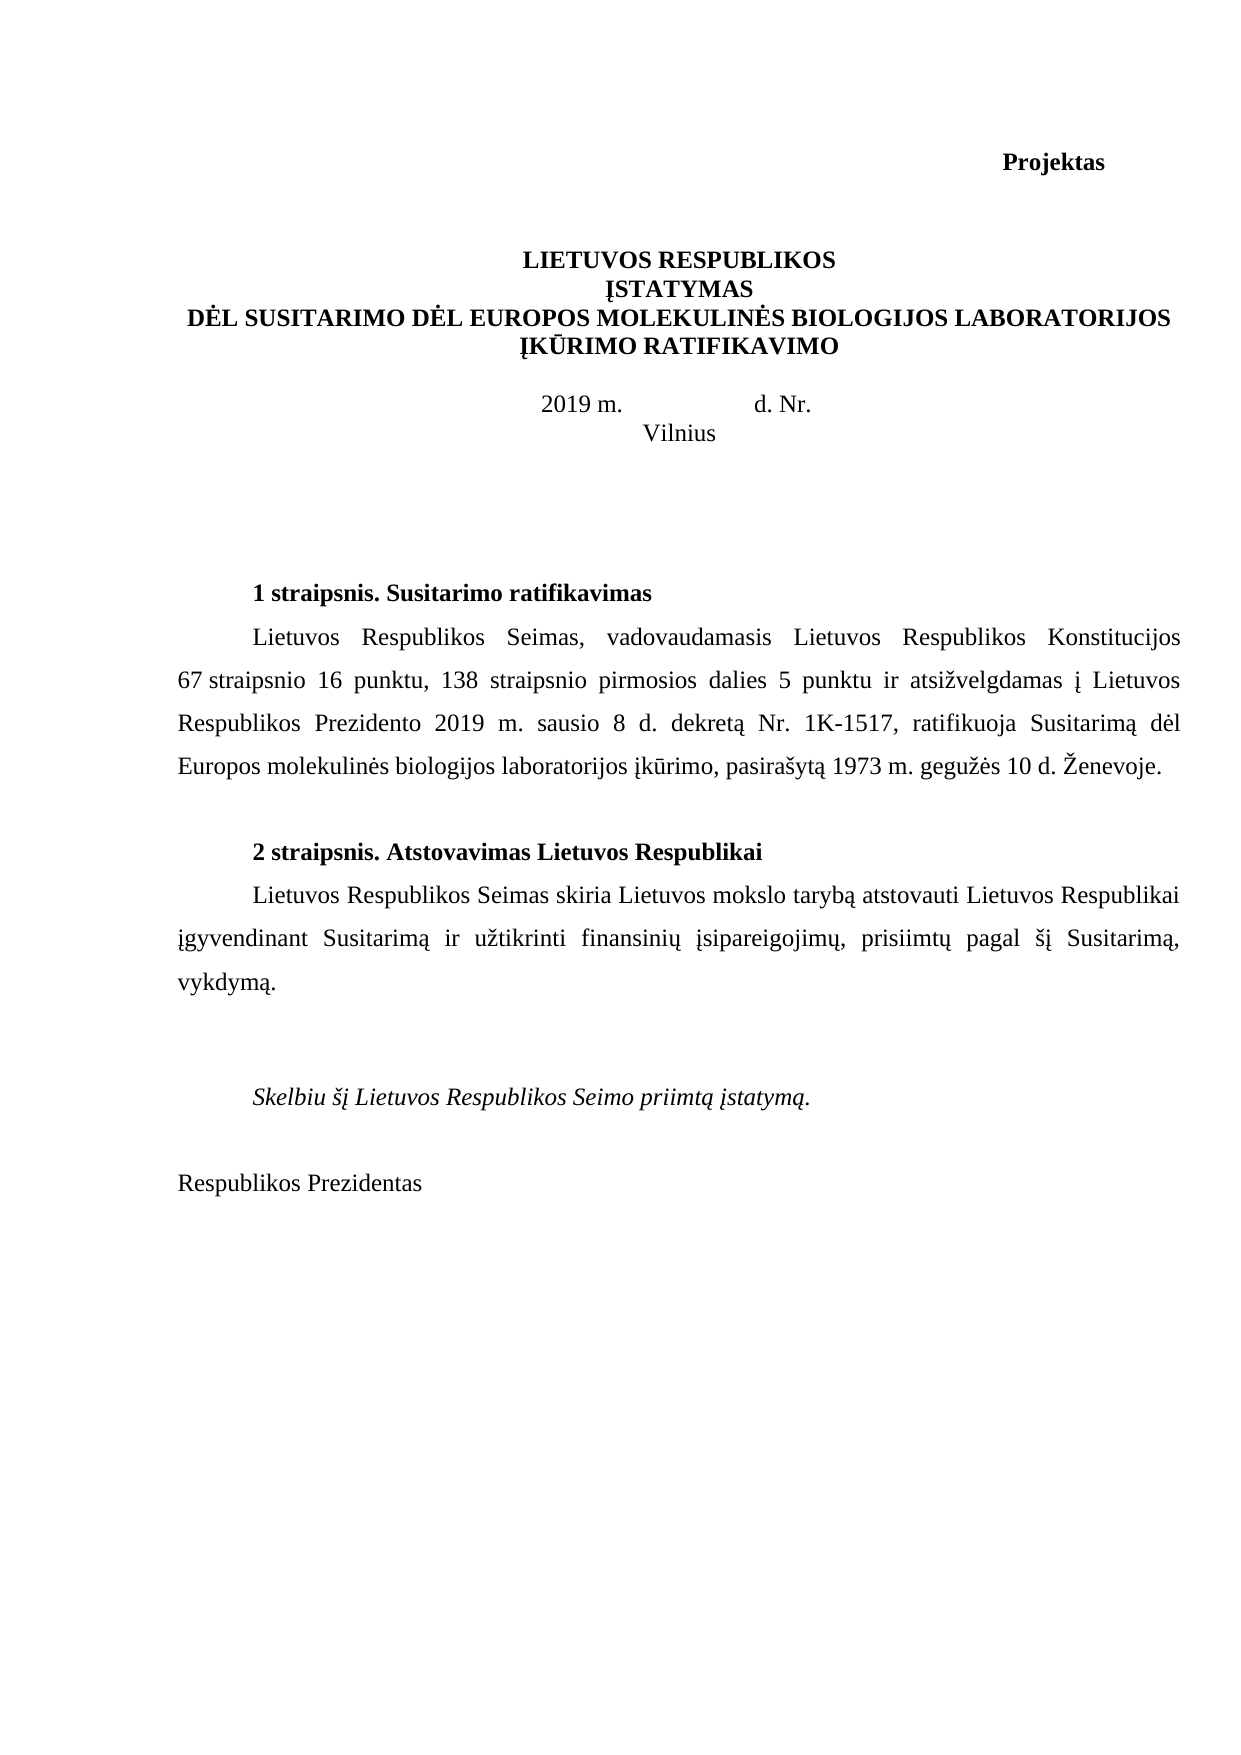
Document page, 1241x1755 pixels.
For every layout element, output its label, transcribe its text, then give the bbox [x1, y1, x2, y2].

text Lietuvos Respublikos Seimas skiria Lietuvos mokslo tarybą atstovauti Lietuvos Respublikai įgyvendinant Susitarimą ir užtikrinti finansinių įsipareigojimų, prisiimtų pagal šį Susitarimą, vykdymą. [177, 880, 1181, 995]
text LIETUVOS RESPUBLIKOS [177, 245, 1181, 274]
text ĮSTATYMAS [177, 274, 1181, 303]
text 2 straipsnis. Atstovavimas Lietuvos Respublikai [177, 837, 1181, 866]
text Projektas [177, 147, 1181, 176]
text 1 straipsnis. Susitarimo ratifikavimas [177, 578, 1181, 607]
text 2019 m. d. Nr. [177, 389, 1181, 418]
text DĖL SUSITARIMO DĖL EUROPOS MOLEKULINĖS BIOLOGIJOS LABORATORIJOS ĮKŪRIMO RATIFIKAVIMO [177, 303, 1181, 360]
text Respublikos Prezidentas [177, 1168, 1181, 1197]
text Lietuvos Respublikos Seimas, vadovaudamasis Lietuvos Respublikos Konstitucijos 67 straipsnio 16 punktu, 138 straipsnio pirmosios dalies 5 punktu ir atsižvelgdamas į Lietuvos Respublikos Prezidento 2019 m. sausio 8 d. dekretą Nr. 1K-1517, ratifikuoja Susitarimą dėl Europos molekulinės biologijos laboratorijos įkūrimo, pasirašytą 1973 m. gegužės 10 d. Ženevoje. [177, 622, 1181, 780]
text Skelbiu šį Lietuvos Respublikos Seimo priimtą įstatymą. [177, 1082, 1181, 1110]
text Vilnius [177, 418, 1181, 446]
